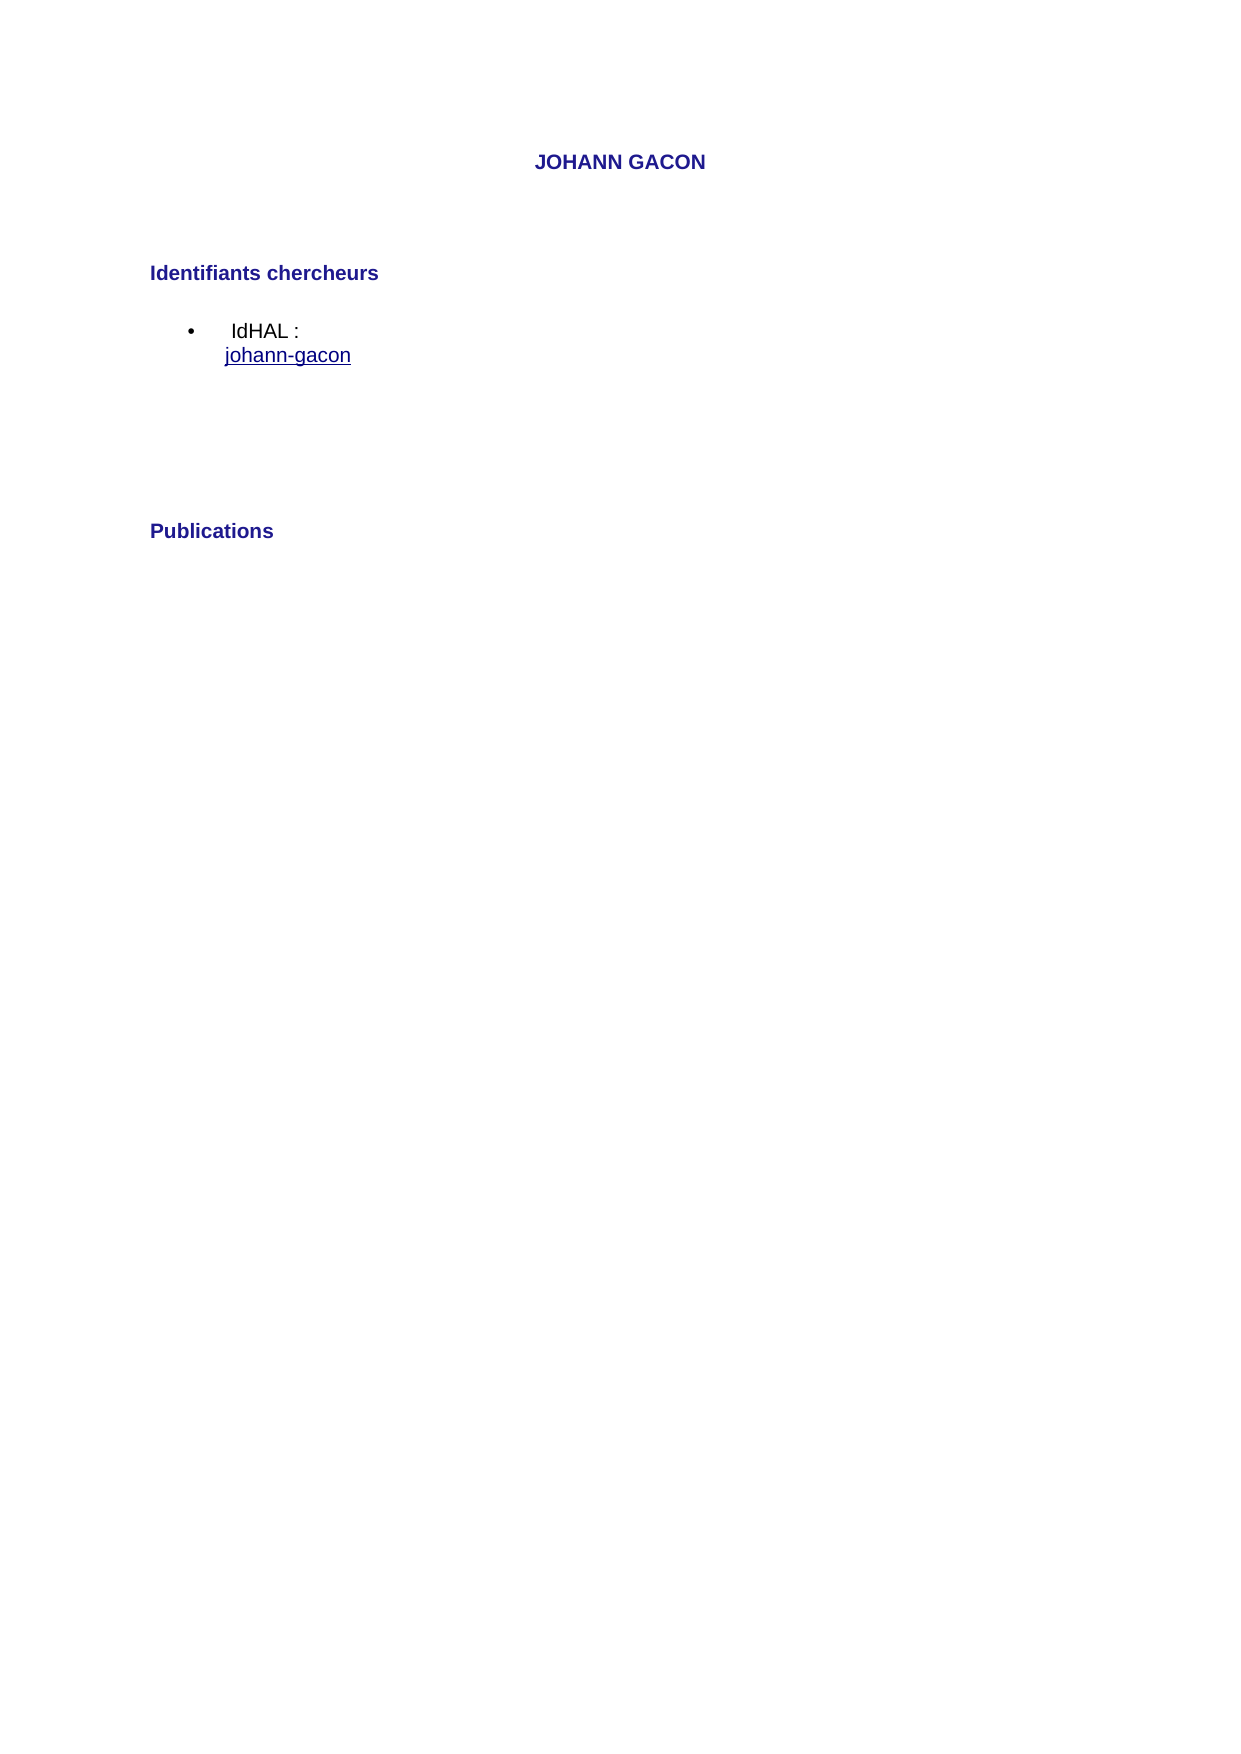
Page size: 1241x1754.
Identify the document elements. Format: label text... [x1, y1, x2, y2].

list johann-gacon [187, 343, 1090, 367]
subtitle Identifiants chercheurs [150, 260, 1090, 284]
subtitle Publications [150, 519, 1090, 543]
subtitle JOHANN GACON [150, 150, 1090, 174]
list IdHAL : [187, 319, 1090, 343]
